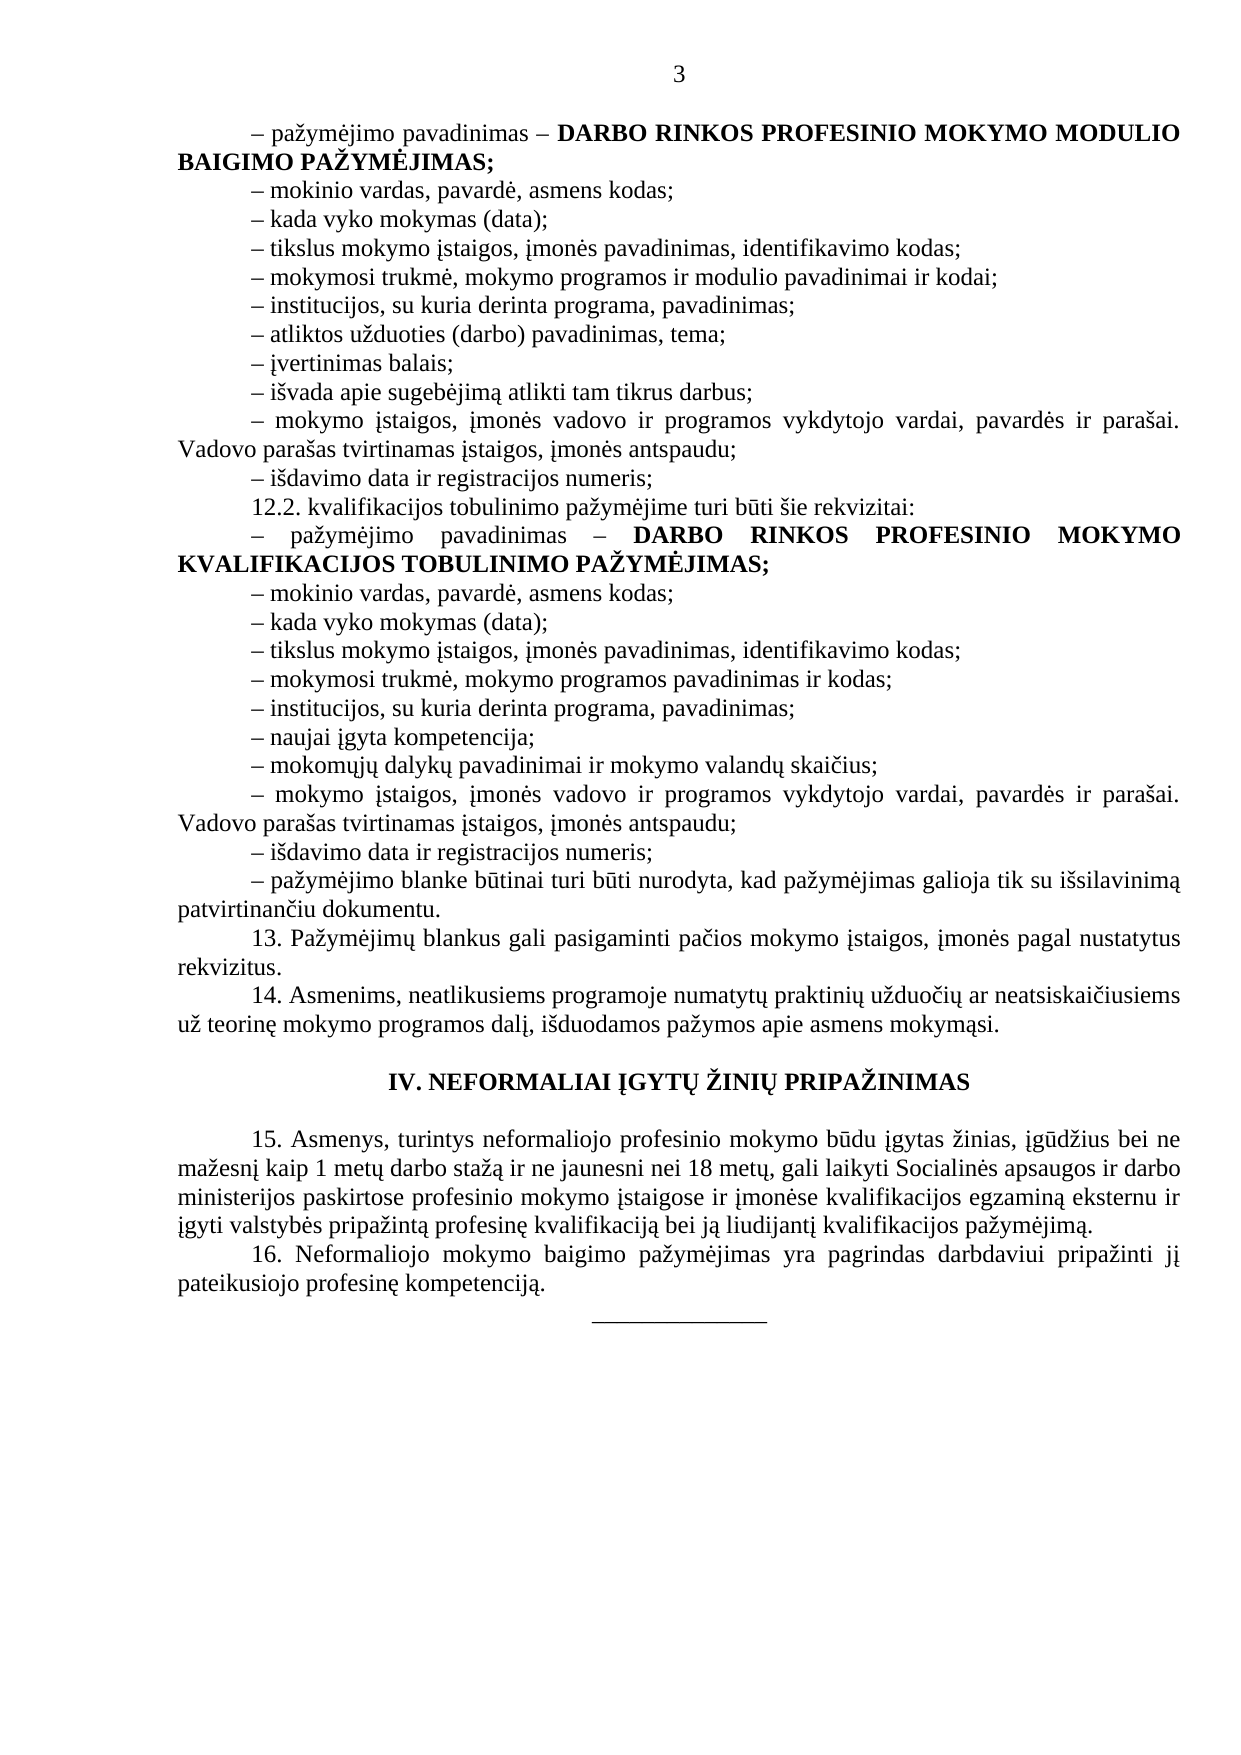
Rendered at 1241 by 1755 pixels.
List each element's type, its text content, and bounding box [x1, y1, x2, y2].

text – įvertinimas balais; [177, 348, 1181, 377]
text 13. Pažymėjimų blankus gali pasigaminti pačios mokymo įstaigos, įmonės pagal nustatytus rekvizitus. [177, 923, 1181, 981]
text 12.2. kvalifikacijos tobulinimo pažymėjime turi būti šie rekvizitai: [177, 492, 1181, 521]
text – pažymėjimo pavadinimas – DARBO RINKOS PROFESINIO MOKYMO KVALIFIKACIJOS TOBULINIMO PAŽYMĖJIMAS; [177, 521, 1181, 578]
text – pažymėjimo pavadinimas – DARBO RINKOS PROFESINIO MOKYMO MODULIO BAIGIMO PAŽYMĖJIMAS; [177, 118, 1181, 176]
text – mokymo įstaigos, įmonės vadovo ir programos vykdytojo vardai, pavardės ir parašai. Vadovo parašas tvirtinamas įstaigos, įmonės antspaudu; [177, 406, 1181, 463]
text – naujai įgyta kompetencija; [177, 722, 1181, 751]
text 16. Neformaliojo mokymo baigimo pažymėjimas yra pagrindas darbdaviui pripažinti jį pateikusiojo profesinę kompetenciją. [177, 1239, 1181, 1297]
text – tikslus mokymo įstaigos, įmonės pavadinimas, identifikavimo kodas; [177, 636, 1181, 664]
text – mokomųjų dalykų pavadinimai ir mokymo valandų skaičius; [177, 751, 1181, 779]
text – išdavimo data ir registracijos numeris; [177, 837, 1181, 866]
text – institucijos, su kuria derinta programa, pavadinimas; [177, 291, 1181, 319]
text – kada vyko mokymas (data); [177, 204, 1181, 233]
text – kada vyko mokymas (data); [177, 607, 1181, 636]
text – mokymosi trukmė, mokymo programos pavadinimas ir kodas; [177, 664, 1181, 693]
text – mokymosi trukmė, mokymo programos ir modulio pavadinimai ir kodai; [177, 262, 1181, 291]
text – tikslus mokymo įstaigos, įmonės pavadinimas, identifikavimo kodas; [177, 233, 1181, 262]
text – išvada apie sugebėjimą atlikti tam tikrus darbus; [177, 377, 1181, 406]
text – pažymėjimo blanke būtinai turi būti nurodyta, kad pažymėjimas galioja tik su išsilavinimą patvirtinančiu dokumentu. [177, 866, 1181, 923]
text – atliktos užduoties (darbo) pavadinimas, tema; [177, 319, 1181, 348]
text – mokinio vardas, pavardė, asmens kodas; [177, 578, 1181, 607]
text 15. Asmenys, turintys neformaliojo profesinio mokymo būdu įgytas žinias, įgūdžius bei ne mažesnį kaip 1 metų darbo stažą ir ne jaunesni nei 18 metų, gali laikyti Socialinės apsaugos ir darbo ministerijos paskirtose profesinio mokymo įstaigose ir įmonėse kvalifikacijos egzaminą eksternu ir įgyti valstybės pripažintą profesinę kvalifikaciją bei ją liudijantį kvalifikacijos pažymėjimą. [177, 1124, 1181, 1239]
text – institucijos, su kuria derinta programa, pavadinimas; [177, 693, 1181, 722]
text IV. NEFORMALIAI ĮGYTŲ ŽINIŲ PRIPAŽINIMAS [177, 1067, 1181, 1096]
text – mokymo įstaigos, įmonės vadovo ir programos vykdytojo vardai, pavardės ir parašai. Vadovo parašas tvirtinamas įstaigos, įmonės antspaudu; [177, 779, 1181, 837]
text ______________ [177, 1297, 1181, 1326]
text – mokinio vardas, pavardė, asmens kodas; [177, 176, 1181, 204]
text – išdavimo data ir registracijos numeris; [177, 463, 1181, 492]
text 14. Asmenims, neatlikusiems programoje numatytų praktinių užduočių ar neatsiskaičiusiems už teorinę mokymo programos dalį, išduodamos pažymos apie asmens mokymąsi. [177, 981, 1181, 1038]
